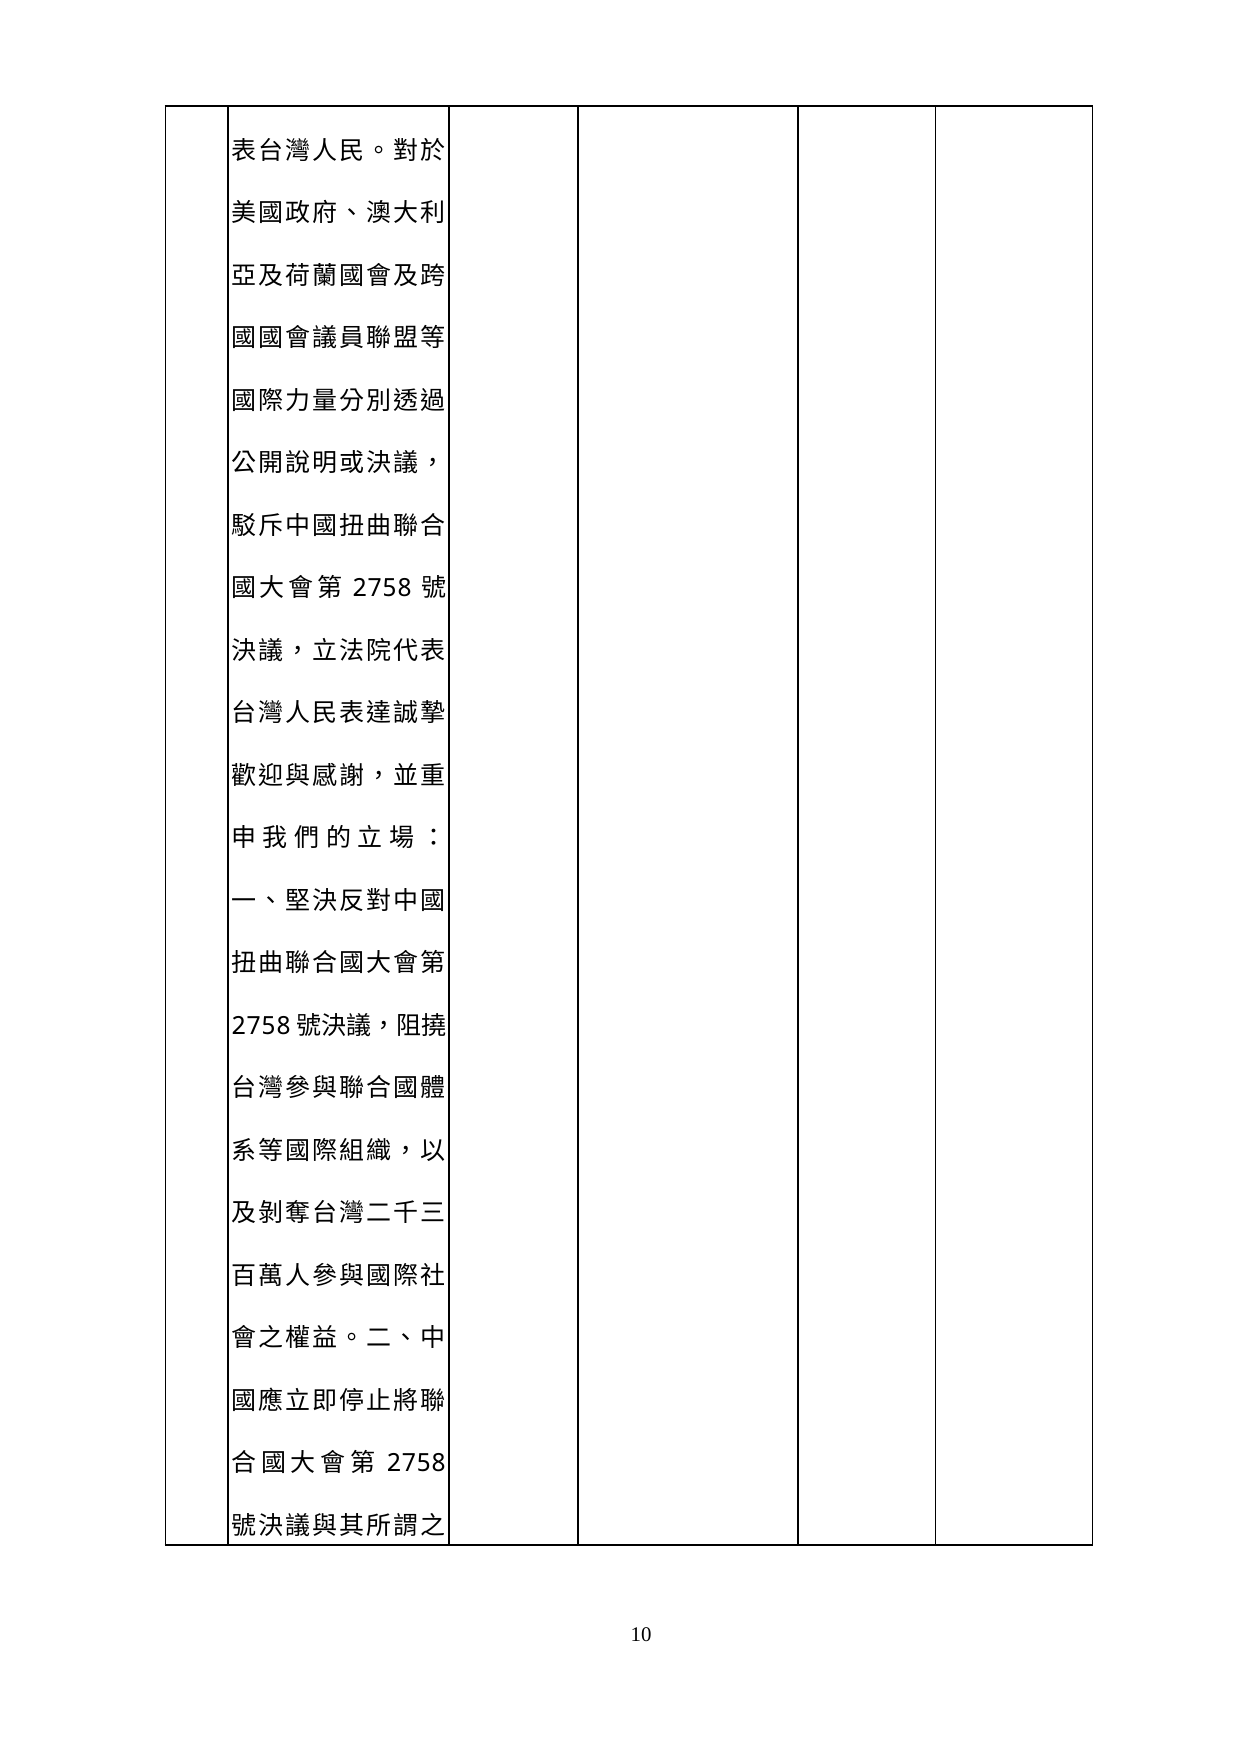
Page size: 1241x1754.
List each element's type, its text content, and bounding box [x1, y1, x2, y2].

table_cell [799, 107, 935, 1544]
table_cell [450, 107, 577, 1544]
table_cell [579, 107, 797, 1544]
table_cell [166, 107, 227, 1544]
table_cell 表台灣人民。對於美國政府、澳大利亞及荷蘭國會及跨國國會議員聯盟等國際力量分別透過公開說明或決議，駁斥中國扭曲聯合國大會第2758號決議，立法院代表台灣人民表達誠摯歡迎與感謝，並重申我們的立場：一、堅決反對中國扭曲聯合國大會第2758號決議，阻撓台灣參與聯合國體系等國際組織，以及剝奪台灣二千三百萬人參與國際社會之權益。二、中國應立即停止將聯合國大會第2758號決議與其所謂之 [229, 107, 448, 1544]
table_cell [936, 107, 1092, 1544]
